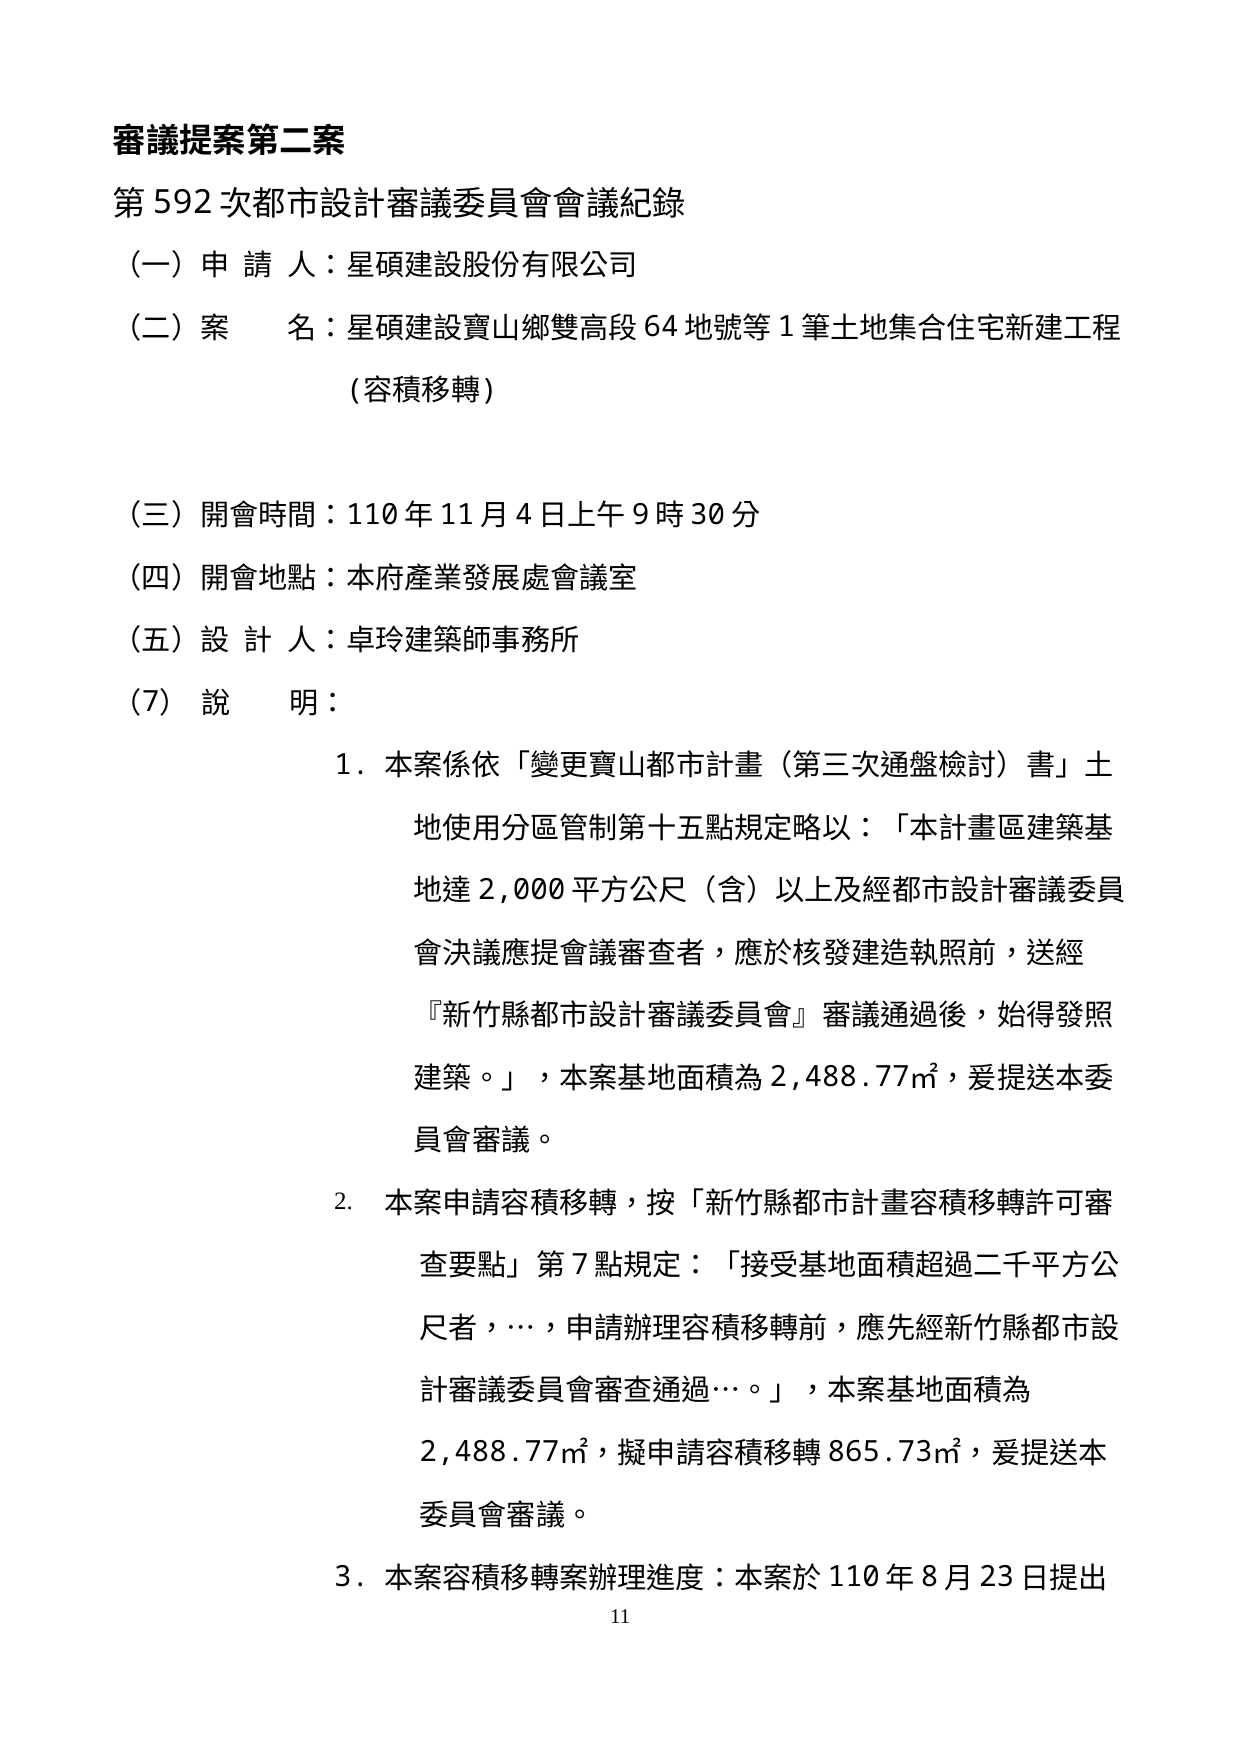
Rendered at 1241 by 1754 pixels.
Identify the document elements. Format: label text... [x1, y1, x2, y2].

text 審議提案第二案 [112, 96, 1128, 159]
list 說 明： [112, 659, 1128, 721]
text 第592次都市設計審議委員會會議紀錄 [112, 159, 1128, 221]
text （一）申 請 人：星碩建設股份有限公司 [112, 221, 1128, 284]
list 本案申請容積移轉，按「新竹縣都市計畫容積移轉許可審查要點」第7點規定：「接受基地面積超過二千平方公尺者，…，申請辦理容積移轉前，應先經新竹縣都市設計審議委員會審查通過…。」，本案基地面積為2,488.77㎡，擬申請容積移轉865.73㎡，爰提送本委員會審議。 [334, 1159, 1128, 1534]
text （三）開會時間：110年11月4日上午9時30分 [112, 471, 1128, 534]
list 本案係依「變更寶山都市計畫（第三次通盤檢討）書」土地使用分區管制第十五點規定略以：「本計畫區建築基地達2,000平方公尺（含）以上及經都市設計審議委員會決議應提會議審查者，應於核發建造執照前，送經『新竹縣都市設計審議委員會』審議通過後，始得發照建築。」，本案基地面積為2,488.77㎡，爰提送本委員會審議。 [334, 721, 1128, 1159]
text （四）開會地點：本府產業發展處會議室 [112, 534, 1128, 596]
text （二）案 名：星碩建設寶山鄉雙高段64地號等1筆土地集合住宅新建工程(容積移轉) [112, 284, 1128, 409]
list 本案容積移轉案辦理進度：本案於110年8月23日提出 [334, 1534, 1128, 1596]
text （五）設 計 人：卓玲建築師事務所 [112, 596, 1128, 659]
